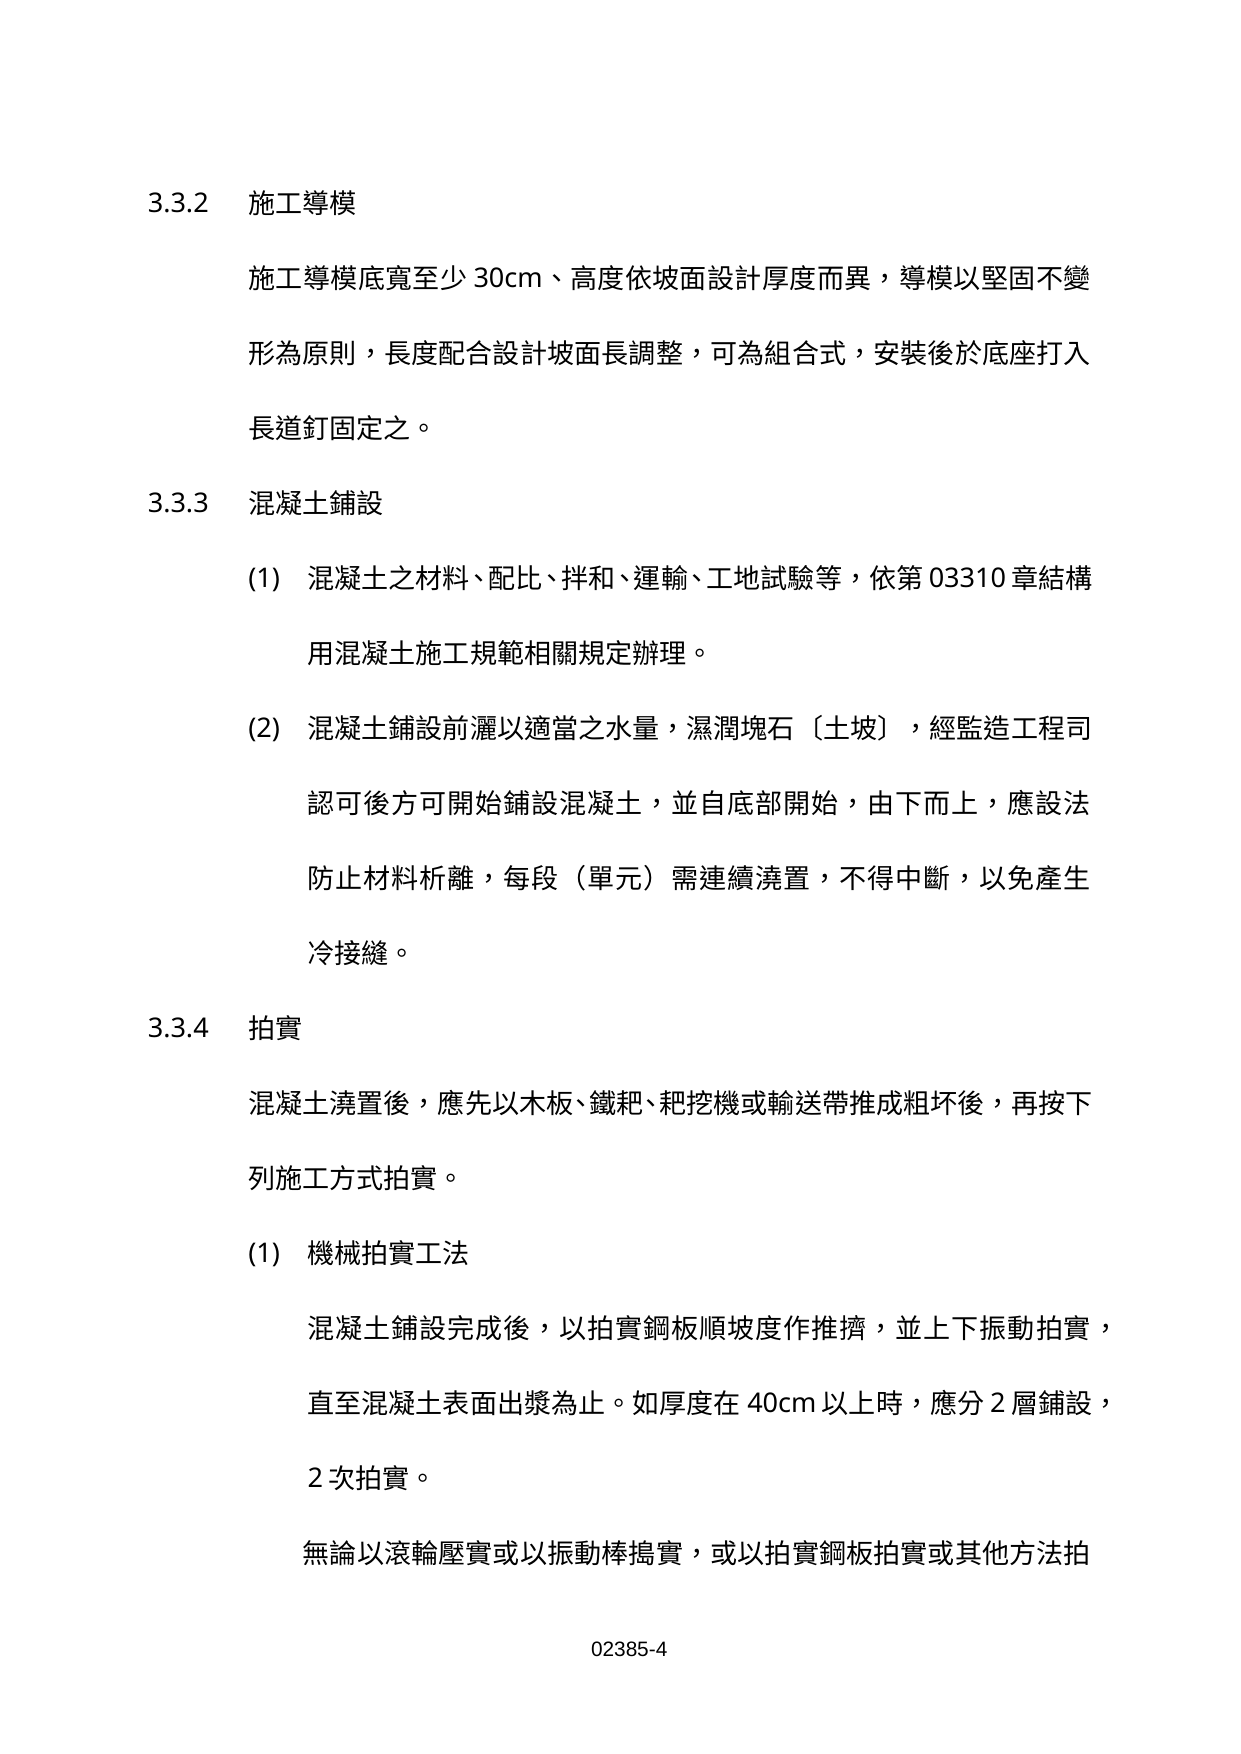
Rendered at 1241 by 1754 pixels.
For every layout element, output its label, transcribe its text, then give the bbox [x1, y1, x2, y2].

text 混凝土澆置後，應先以木板、鐵耙、耙挖機或輸送帶推成粗坏後，再按下列施工方式拍實。 [248, 1064, 1092, 1214]
text (1) 機械拍實工法 [248, 1214, 1092, 1289]
text 無論以滾輪壓實或以振動棒搗實，或以拍實鋼板拍實或其他方法拍 [302, 1514, 1092, 1589]
text 3.3.2 施工導模 [148, 164, 1092, 239]
text (2) 混凝土鋪設前灑以適當之水量，濕潤塊石〔土坡〕，經監造工程司認可後方可開始鋪設混凝土，並自底部開始，由下而上，應設法防止材料析離，每段（單元）需連續澆置，不得中斷，以免產生冷接縫。 [248, 689, 1092, 989]
text 施工導模底寬至少30cm、高度依坡面設計厚度而異，導模以堅固不變形為原則，長度配合設計坡面長調整，可為組合式，安裝後於底座打入長道釘固定之。 [248, 239, 1092, 464]
text 3.3.3 混凝土鋪設 [148, 464, 1092, 539]
text 混凝土鋪設完成後，以拍實鋼板順坡度作推擠，並上下振動拍實，直至混凝土表面出漿為止。如厚度在40cm以上時，應分2層鋪設，2次拍實。 [307, 1289, 1092, 1514]
text 3.3.4 拍實 [148, 989, 1092, 1064]
text (1) 混凝土之材料、配比、拌和、運輸、工地試驗等，依第03310章結構用混凝土施工規範相關規定辦理。 [248, 539, 1092, 689]
